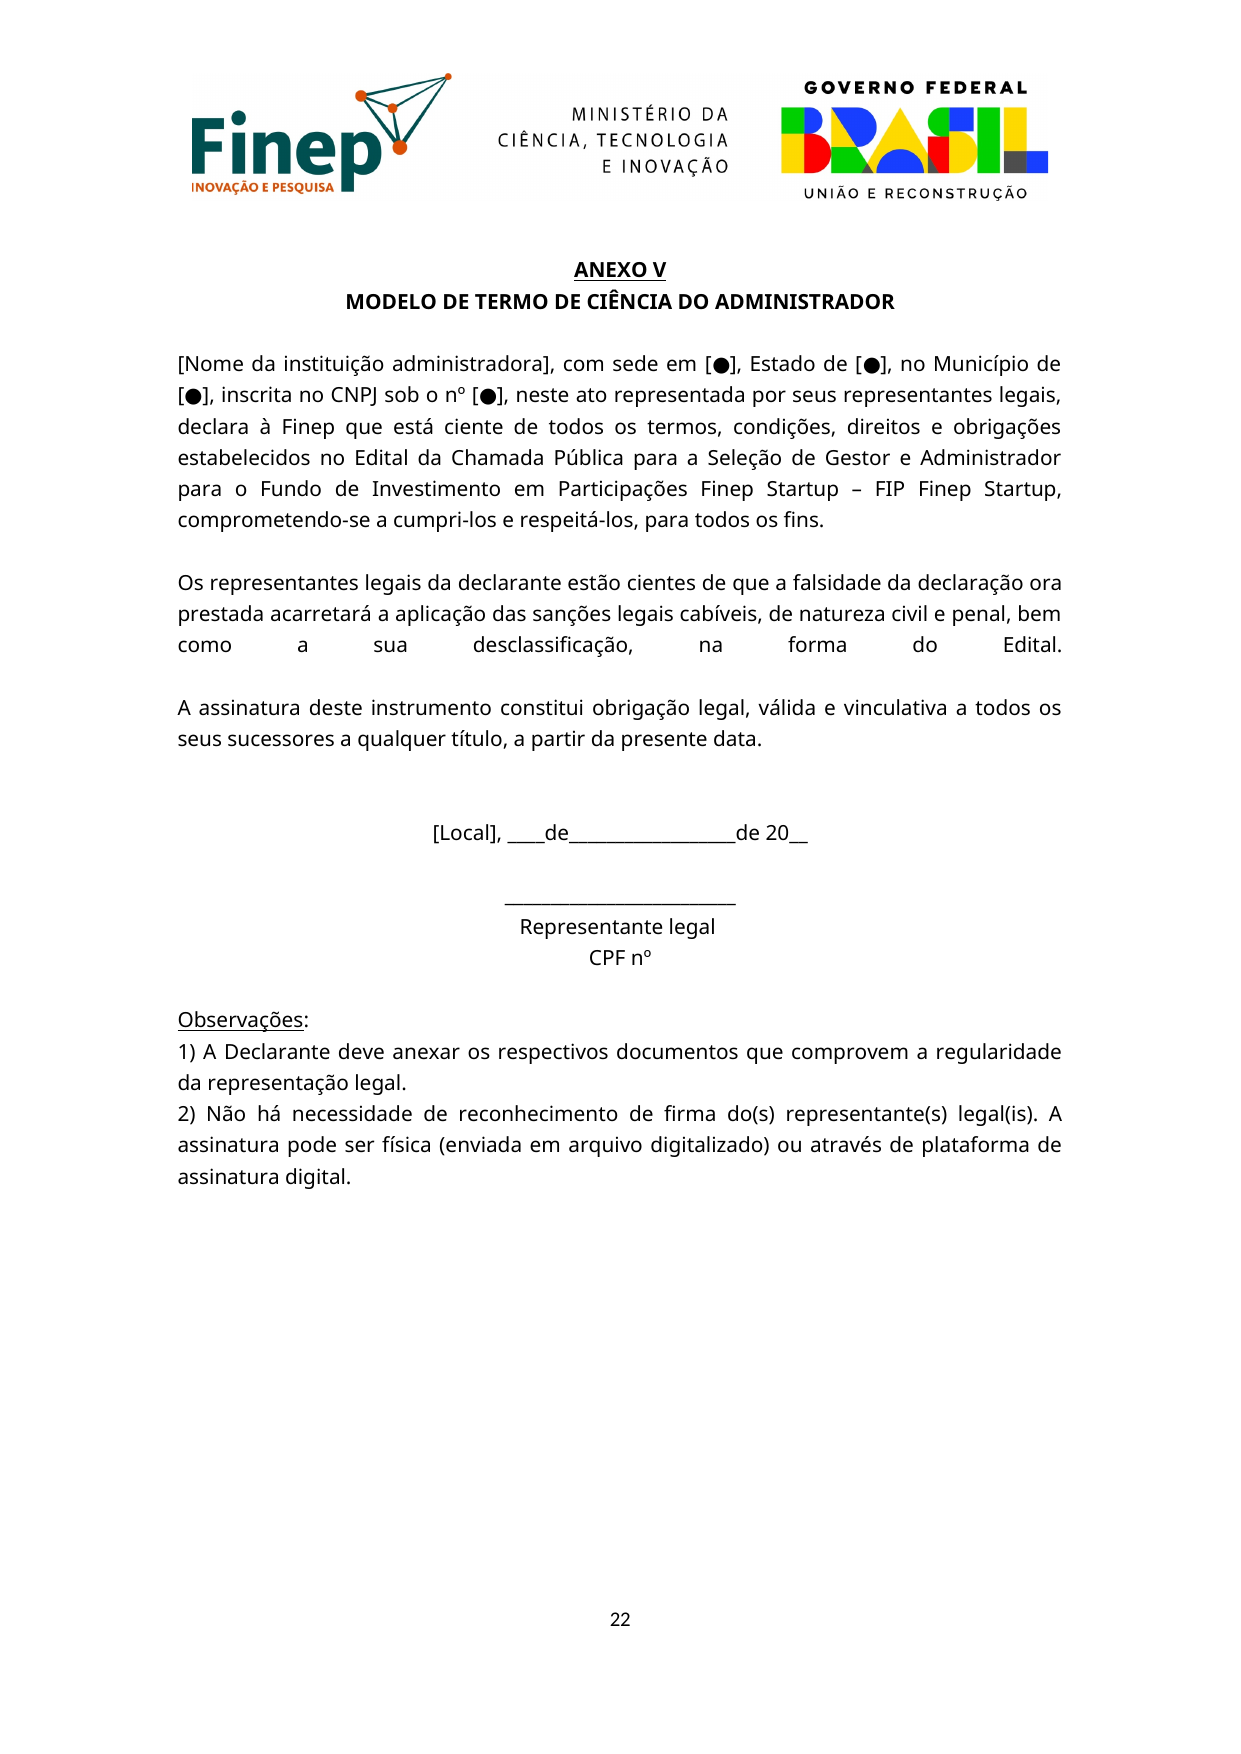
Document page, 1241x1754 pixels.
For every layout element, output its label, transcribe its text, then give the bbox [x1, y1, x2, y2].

text A assinatura deste instrumento constitui obrigação legal, válida e vinculativa a todos os seus sucessores a qualquer título, a partir da presente data. [177, 690, 1063, 753]
text Observações: [177, 1003, 1063, 1034]
text Representante legal [177, 909, 1063, 940]
list ANEXO V [177, 253, 1063, 284]
text 1) A Declarante deve anexar os respectivos documentos que comprovem a regularidade da representação legal. [177, 1034, 1063, 1097]
text 2) Não há necessidade de reconhecimento de firma do(s) representante(s) legal(is). A assinatura pode ser física (enviada em arquivo digitalizado) ou através de plataforma de assinatura digital. [177, 1097, 1063, 1190]
text _________________________ [177, 878, 1063, 909]
list MODELO DE TERMO DE CIÊNCIA DO ADMINISTRADOR [177, 284, 1063, 315]
text [Local], ____de__________________de 20__ [177, 815, 1063, 847]
text CPF nº [177, 940, 1063, 972]
text [Nome da instituição administradora], com sede em [●], Estado de [●], no Município de [●], inscrita no CNPJ sob o nº [●], neste ato representada por seus representantes legais, declara à Finep que está ciente de todos os termos, condições, direitos e obrigações estabelecidos no Edital da Chamada Pública para a Seleção de Gestor e Administrador para o Fundo de Investimento em Participações Finep Startup – FIP Finep Startup, comprometendo-se a cumpri-los e respeitá-los, para todos os fins. [177, 347, 1063, 534]
text Os representantes legais da declarante estão cientes de que a falsidade da declaração ora prestada acarretará a aplicação das sanções legais cabíveis, de natureza civil e penal, bem como a sua desclassificação, na forma do Edital. [177, 565, 1063, 690]
